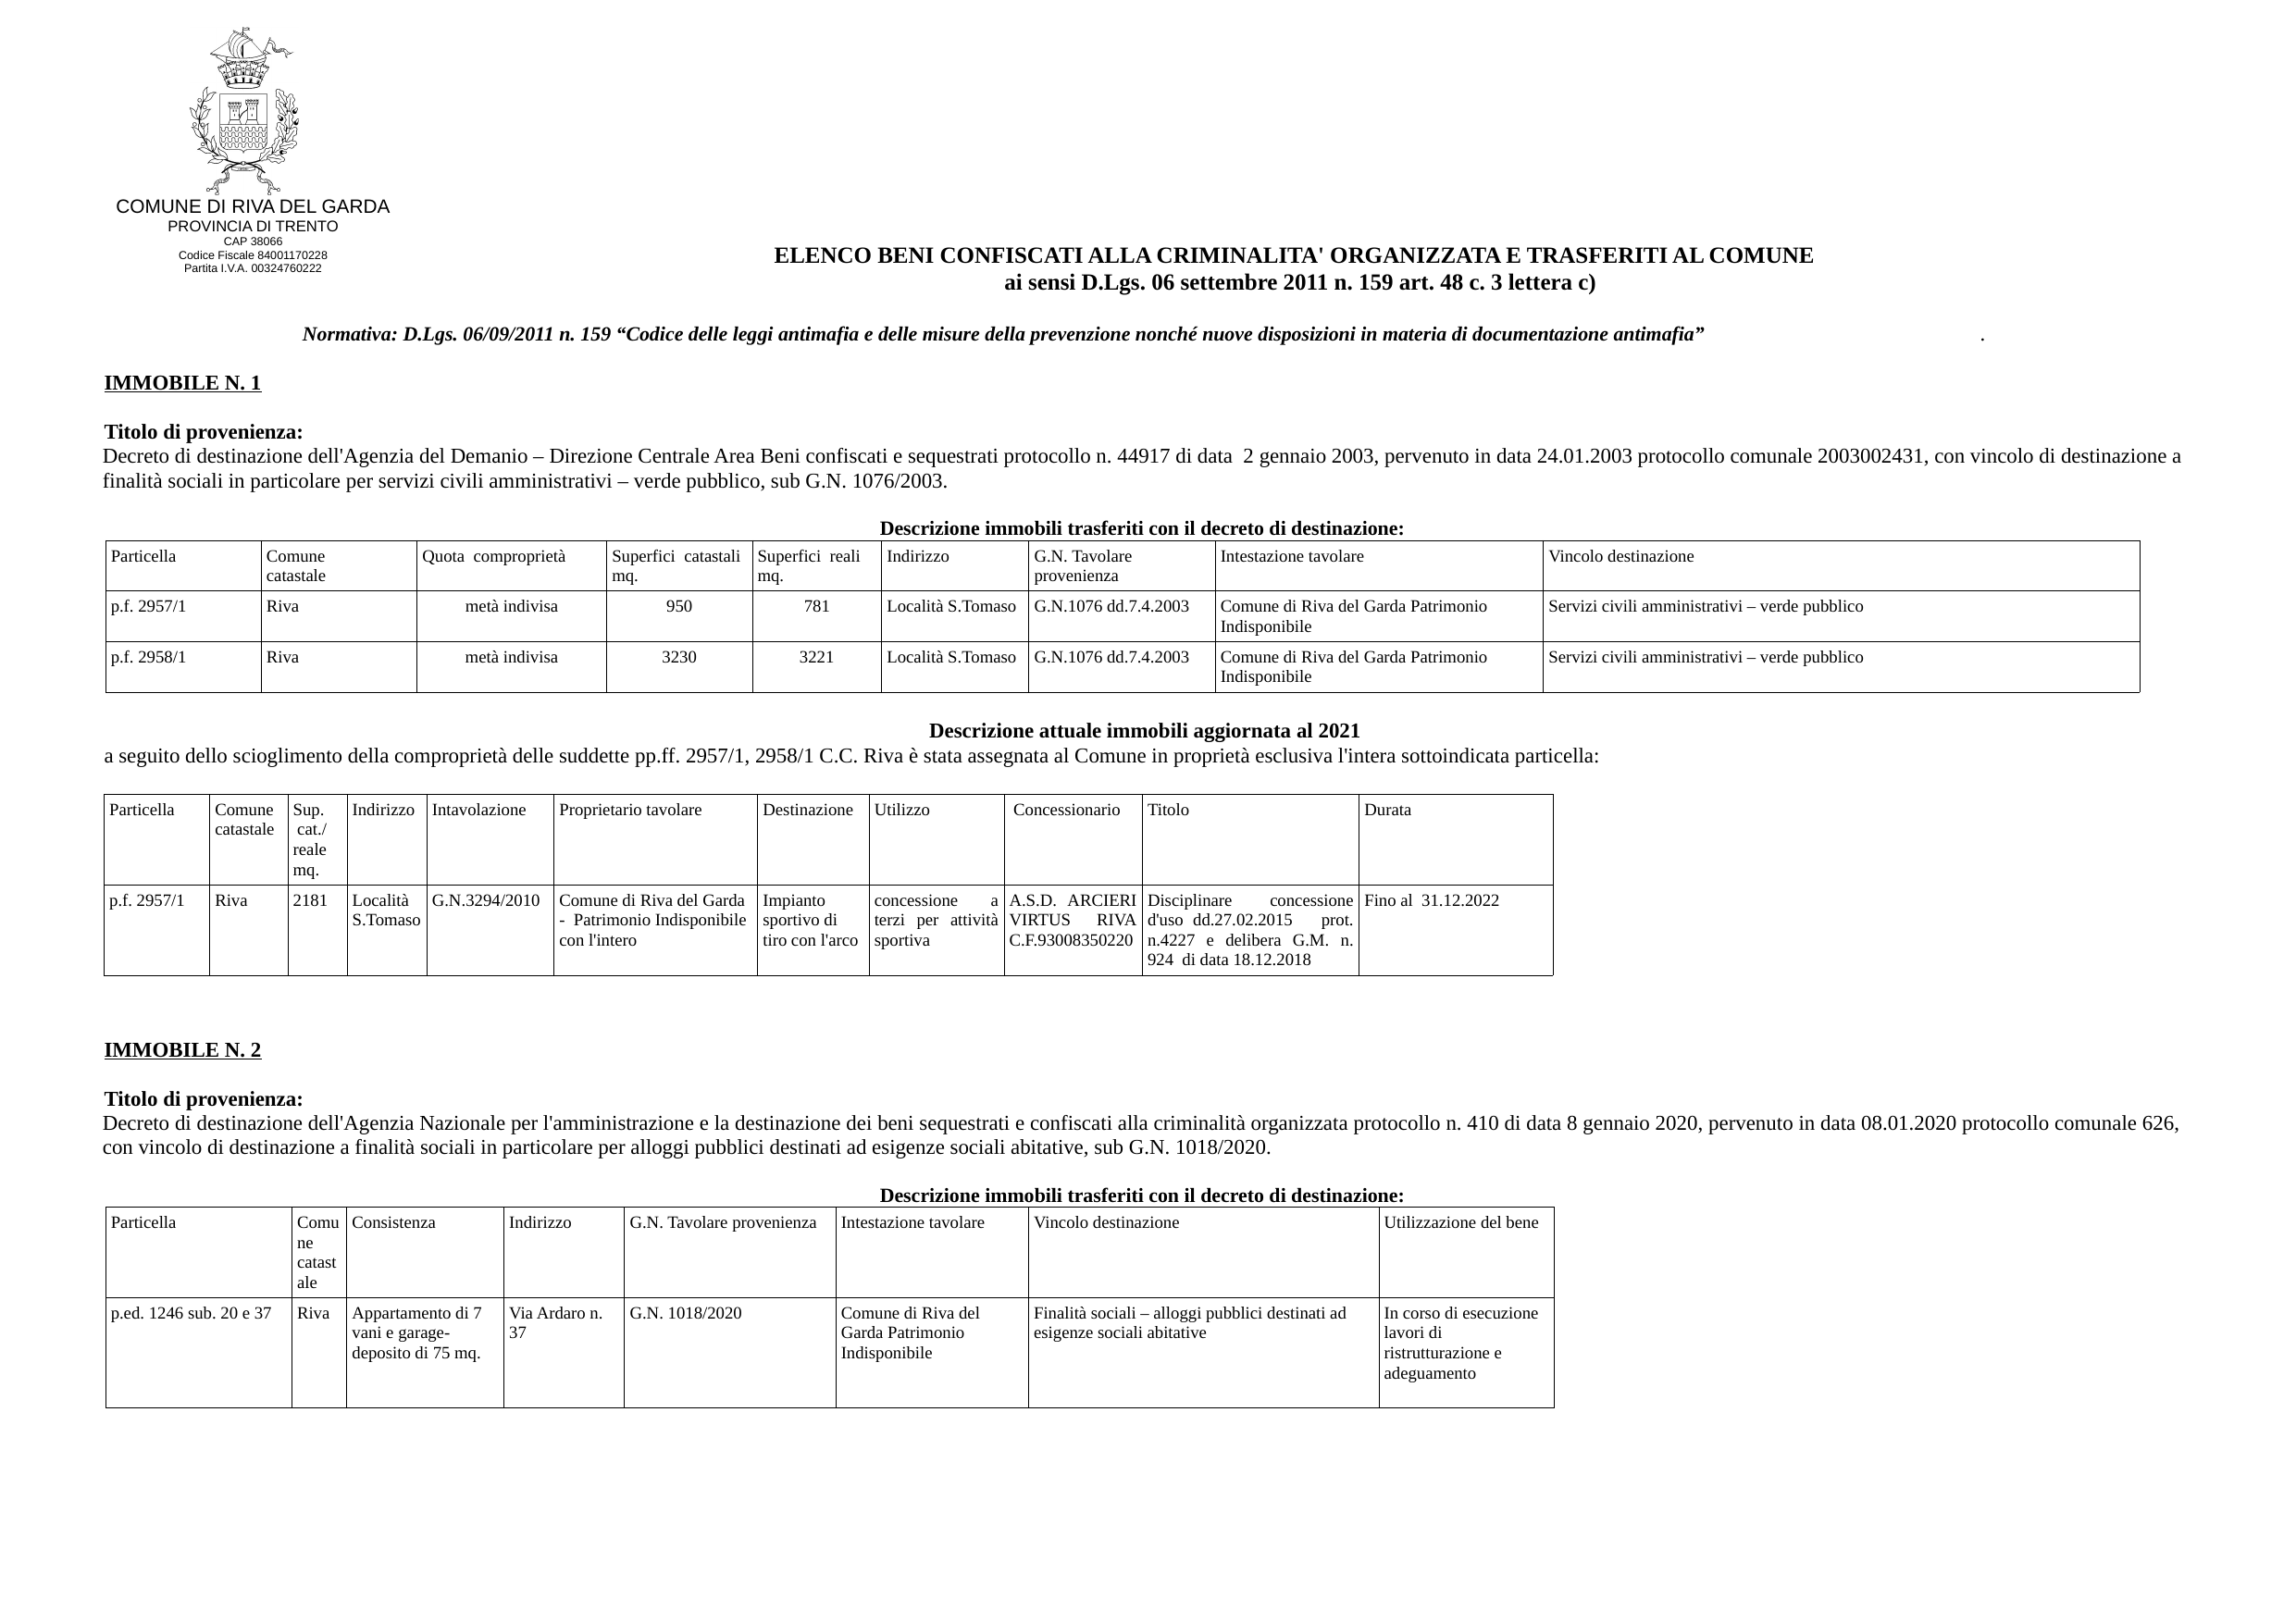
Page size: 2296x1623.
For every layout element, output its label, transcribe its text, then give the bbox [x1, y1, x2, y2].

table_header Sup. cat./ reale mq. [289, 795, 347, 885]
picture [189, 27, 299, 195]
table_header Comune catastale [262, 541, 416, 590]
text Partita I.V.A. 00324760222 [110, 262, 396, 275]
table_cell 2181 [289, 886, 347, 975]
table_cell Riva [262, 591, 416, 641]
table_header Indirizzo [504, 1208, 624, 1297]
table_header Intestazione tavolare [1216, 541, 1543, 590]
table_header G.N. Tavolare provenienza [625, 1208, 836, 1297]
table_header Indirizzo [882, 541, 1028, 590]
table_header Destinazione [758, 795, 869, 885]
text Titolo di provenienza: [104, 419, 2185, 443]
table_cell Località S.Tomaso [882, 642, 1028, 692]
table_cell Servizi civili amministrativi – verde pubblico [1544, 642, 2140, 692]
table_cell Disciplinare concessione d'uso dd.27.02.2015 prot. n.4227 e delibera G.M. n. 924 di data 18.12.2018 [1143, 886, 1359, 975]
table_header Utilizzo [870, 795, 1004, 885]
table_cell Impianto sportivo di tiro con l'arco [758, 886, 869, 975]
text Decreto di destinazione dell'Agenzia del Demanio – Direzione Centrale Area Beni confiscati e sequestrati protocollo n. 44917 di data 2 gennaio 2003, pervenuto in data 24.01.2003 protocollo comunale 2003002431, con vincolo di destinazione a finalità sociali in particolare per servizi civili amministrativi – verde pubblico, sub G.N. 1076/2003. [103, 443, 2185, 492]
table_cell Comune di Riva del Garda - Patrimonio Indisponibile con l'intero [554, 886, 757, 975]
table_header Superfici reali mq. [753, 541, 881, 590]
text Descrizione immobili trasferiti con il decreto di destinazione: [104, 1183, 2186, 1207]
table_cell metà indivisa [417, 642, 606, 692]
table_cell 3230 [607, 642, 752, 692]
table_cell Comune di Riva del Garda Patrimonio Indisponibile [837, 1298, 1028, 1407]
text PROVINCIA DI TRENTO [110, 217, 396, 235]
table_cell In corso di esecuzione lavori di ristrutturazione e adeguamento [1380, 1298, 1554, 1407]
text CAP 38066 [110, 235, 396, 248]
table_cell Via Ardaro n. 37 [504, 1298, 624, 1407]
table_header Concessionario [1005, 795, 1142, 885]
table_cell p.f. 2957/1 [106, 591, 261, 641]
table_cell 950 [607, 591, 752, 641]
table_cell Servizi civili amministrativi – verde pubblico [1544, 591, 2140, 641]
text Descrizione immobili trasferiti con il decreto di destinazione: [104, 516, 2186, 540]
table_header Particella [105, 795, 209, 885]
table_cell Comune di Riva del Garda Patrimonio Indisponibile [1216, 642, 1543, 692]
table_cell 781 [753, 591, 881, 641]
table_header Comune catastale [292, 1208, 346, 1297]
table_cell Finalità sociali – alloggi pubblici destinati ad esigenze sociali abitative [1029, 1298, 1379, 1407]
table_cell G.N.1076 dd.7.4.2003 [1029, 642, 1215, 692]
table_header Superfici catastali mq. [607, 541, 752, 590]
table_header G.N. Tavolare provenienza [1029, 541, 1215, 590]
table_cell concessione a terzi per attività sportiva [870, 886, 1004, 975]
text IMMOBILE N. 1 [104, 370, 2185, 395]
table_cell G.N.3294/2010 [428, 886, 553, 975]
text Normativa: D.Lgs. 06/09/2011 n. 159 “Codice delle leggi antimafia e delle misure della prevenzione nonché nuove disposizioni in materia di documentazione antimafia” . [103, 322, 2185, 346]
table_header Durata [1359, 795, 1553, 885]
text Descrizione attuale immobili aggiornata al 2021 [104, 719, 2186, 743]
text ai sensi D.Lgs. 06 settembre 2011 n. 159 art. 48 c. 3 lettera c) [104, 268, 2185, 295]
table_header Proprietario tavolare [554, 795, 757, 885]
table_header Comune catastale [210, 795, 288, 885]
table_header Consistenza [347, 1208, 503, 1297]
table_cell A.S.D. ARCIERI VIRTUS RIVA C.F.93008350220 [1005, 886, 1142, 975]
table_cell 3221 [753, 642, 881, 692]
table_header Particella [106, 541, 261, 590]
table_cell Riva [292, 1298, 346, 1407]
text Codice Fiscale 84001170228 [110, 248, 396, 262]
table_cell p.f. 2957/1 [105, 886, 209, 975]
table_cell G.N.1076 dd.7.4.2003 [1029, 591, 1215, 641]
table_header Quota comproprietà [417, 541, 606, 590]
table_cell Riva [262, 642, 416, 692]
table_cell Appartamento di 7 vani e garage-deposito di 75 mq. [347, 1298, 503, 1407]
text COMUNE DI RIVA DEL GARDA [110, 193, 396, 217]
text ELENCO BENI CONFISCATI ALLA CRIMINALITA' ORGANIZZATA E TRASFERITI AL COMUNE [396, 242, 2185, 268]
table_cell Località S.Tomaso [882, 591, 1028, 641]
table_header Intestazione tavolare [837, 1208, 1028, 1297]
text a seguito dello scioglimento della comproprietà delle suddette pp.ff. 2957/1, 2958/1 C.C. Riva è stata assegnata al Comune in proprietà esclusiva l'intera sottoindicata particella: [104, 743, 2186, 767]
table_header Indirizzo [348, 795, 427, 885]
table_cell metà indivisa [417, 591, 606, 641]
table_header Intavolazione [428, 795, 553, 885]
table_cell p.f. 2958/1 [106, 642, 261, 692]
text IMMOBILE N. 2 [104, 1037, 2185, 1061]
table_cell G.N. 1018/2020 [625, 1298, 836, 1407]
table_header Vincolo destinazione [1544, 541, 2140, 590]
table_cell p.ed. 1246 sub. 20 e 37 [106, 1298, 292, 1407]
table_header Vincolo destinazione [1029, 1208, 1379, 1297]
table_cell Fino al 31.12.2022 [1359, 886, 1553, 975]
table_header Particella [106, 1208, 292, 1297]
table_cell Riva [210, 886, 288, 975]
text Titolo di provenienza: [104, 1085, 2185, 1110]
table_cell Località S.Tomaso [348, 886, 427, 975]
table_header Utilizzazione del bene [1380, 1208, 1554, 1297]
table_cell Comune di Riva del Garda Patrimonio Indisponibile [1216, 591, 1543, 641]
text Decreto di destinazione dell'Agenzia Nazionale per l'amministrazione e la destinazione dei beni sequestrati e confiscati alla criminalità organizzata protocollo n. 410 di data 8 gennaio 2020, pervenuto in data 08.01.2020 protocollo comunale 626, con vincolo di destinazione a finalità sociali in particolare per alloggi pubblici destinati ad esigenze sociali abitative, sub G.N. 1018/2020. [103, 1110, 2185, 1159]
table_header Titolo [1143, 795, 1359, 885]
